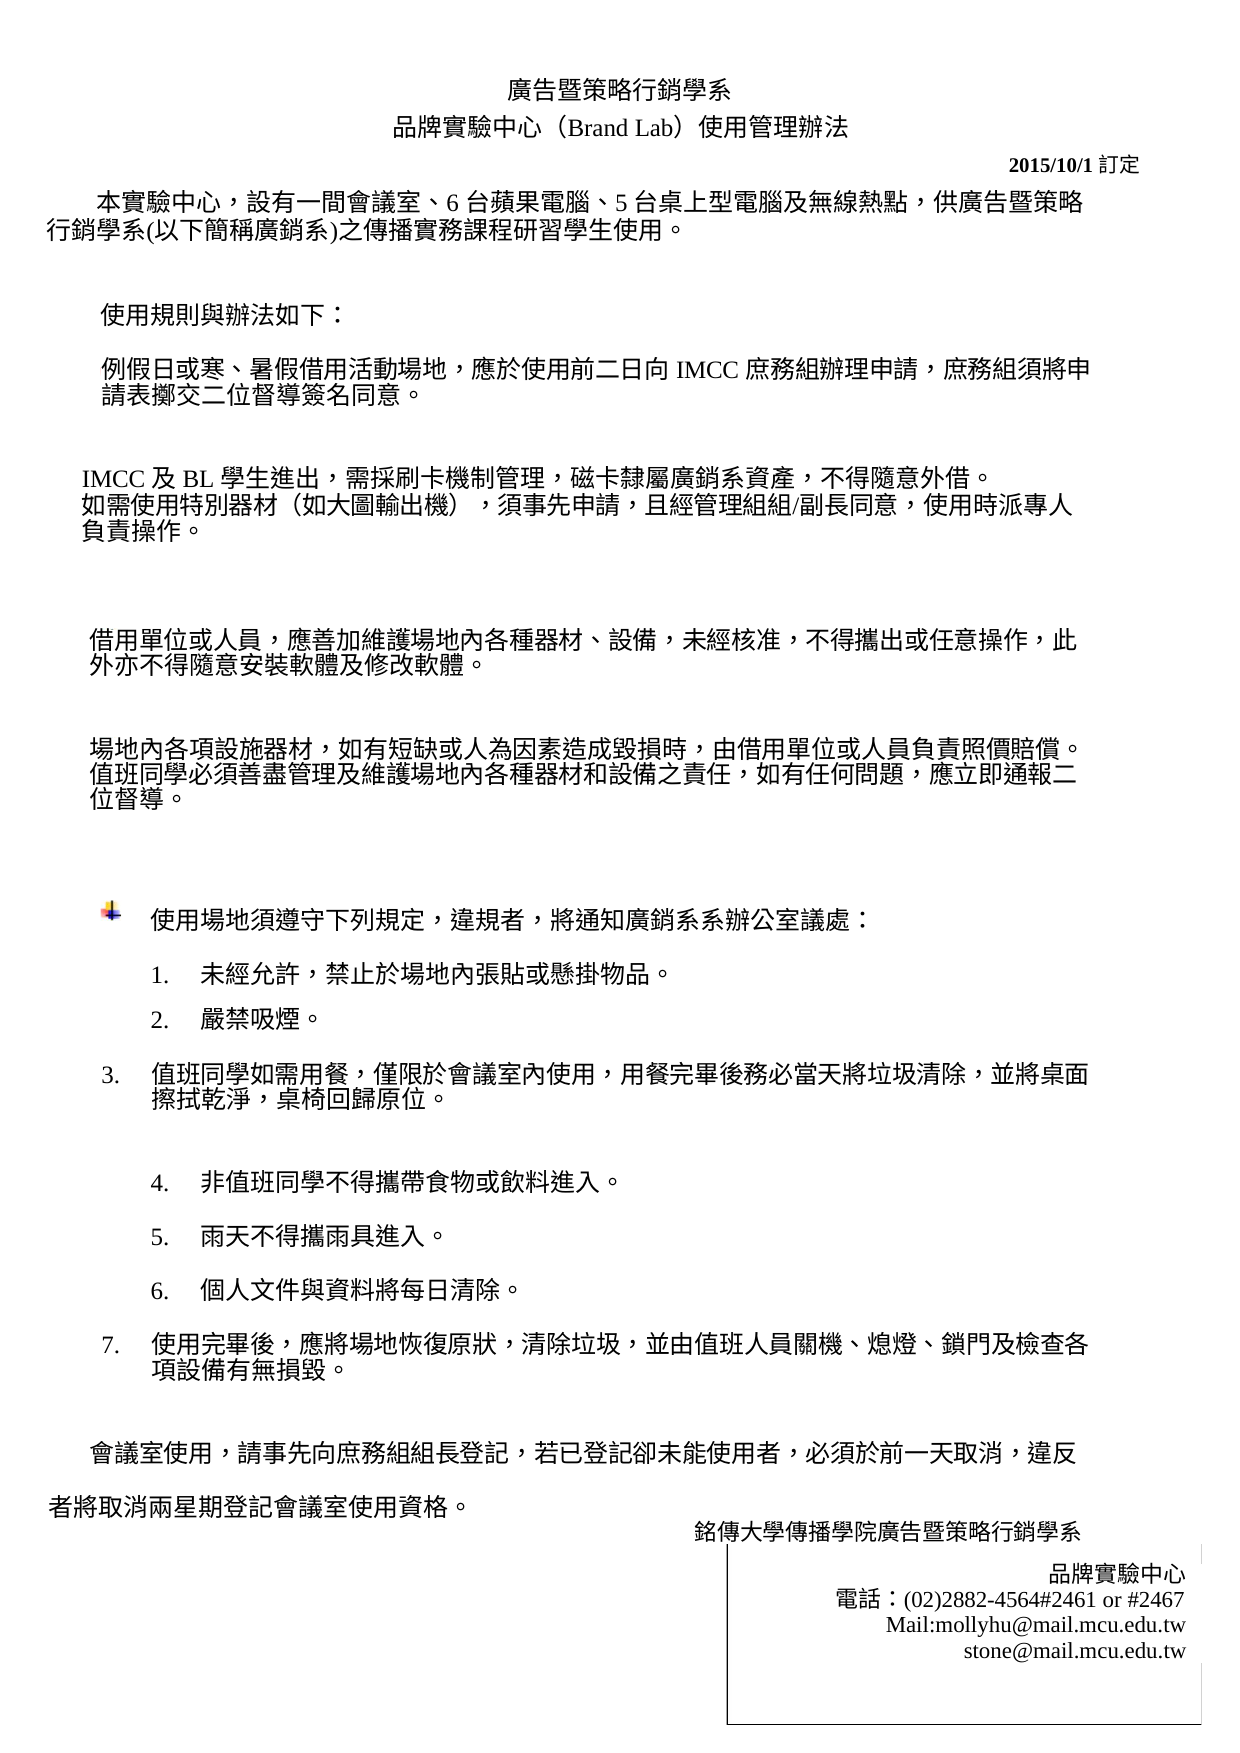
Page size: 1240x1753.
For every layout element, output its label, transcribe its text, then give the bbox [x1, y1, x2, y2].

text 1. 未經允許，禁止於場地內張貼或懸掛物品。 [150, 955, 984, 991]
text 請表擲交二位督導簽名同意。 [101, 384, 1239, 409]
text 者將取消兩星期登記會議室使用資格。 [48, 1497, 1239, 1522]
text IMCC 及 BL 學生進出，需採刷卡機制管理，磁卡隸屬廣銷系資產，不得隨意外借。 [82, 465, 1239, 493]
text 值班同學必須善盡管理及維護場地內各種器材和設備之責任，如有任何問題，應立即通報二 [89, 763, 1239, 788]
text 場地內各項設施器材，如有短缺或人為因素造成毀損時，由借用單位或人員負責照價賠償。 [89, 738, 1239, 763]
text 品牌實驗中心（Brand Lab）使用管理辦法 [392, 114, 917, 142]
text 5. 雨天不得攜雨具進入。 [150, 1223, 496, 1251]
text 2015/10/1 訂定 [1008, 154, 1171, 178]
text 本實驗中心，設有一間會議室、6 台蘋果電腦、5 台桌上型電腦及無線熱點，供廣告暨策略 [96, 189, 1239, 217]
text 外亦不得隨意安裝軟體及修改軟體。 [89, 655, 1239, 680]
text Mail:mollyhu@mail.mcu.edu.tw [886, 1612, 1239, 1638]
text 借用單位或人員，應善加維護場地內各種器材、設備，未經核准，不得攜出或任意操作，此 [89, 630, 1239, 655]
text 使用場地須遵守下列規定，違規者，將通知廣銷系系辦公室議處： [150, 901, 984, 937]
text 7. 使用完畢後，應將場地恢復原狀，清除垃圾，並由值班人員關機、熄燈、鎖門及檢查各 [101, 1332, 1239, 1359]
text 使用規則與辦法如下： [101, 304, 388, 329]
text 負責操作。 [82, 520, 1239, 545]
text 項設備有無損毀。 [151, 1359, 1239, 1384]
text 2. 嚴禁吸煙。 [150, 1007, 363, 1034]
text 品牌實驗中心 [1049, 1564, 1239, 1587]
text 電話：(02)2882-4564#2461 or #2467 [835, 1587, 1239, 1612]
text 4. 非值班同學不得攜帶食物或飲料進入。 [150, 1169, 697, 1197]
text 位督導。 [89, 788, 1239, 813]
text 如需使用特別器材（如大圖輸出機），須事先申請，且經管理組組/副長同意，使用時派專人 [82, 493, 1239, 520]
text 例假日或寒、暑假借用活動場地，應於使用前二日向 IMCC 庶務組辦理申請，庶務組須將申 [101, 357, 1239, 384]
text 行銷學系(以下簡稱廣銷系)之傳播實務課程研習學生使用。 [46, 217, 1239, 245]
text stone@mail.mcu.edu.tw [963, 1638, 1239, 1663]
text 銘傳大學傳播學院廣告暨策略行銷學系 [694, 1522, 1239, 1544]
text 廣告暨策略行銷學系 [508, 79, 770, 104]
text 擦拭乾淨，桌椅回歸原位。 [151, 1089, 1239, 1114]
text 會議室使用，請事先向庶務組組長登記，若已登記卻未能使用者，必須於前一天取消，違反 [89, 1442, 1239, 1467]
text 3. 值班同學如需用餐，僅限於會議室內使用，用餐完畢後務必當天將垃圾清除，並將桌面 [101, 1061, 1239, 1089]
text 6. 個人文件與資料將每日清除。 [150, 1277, 582, 1305]
